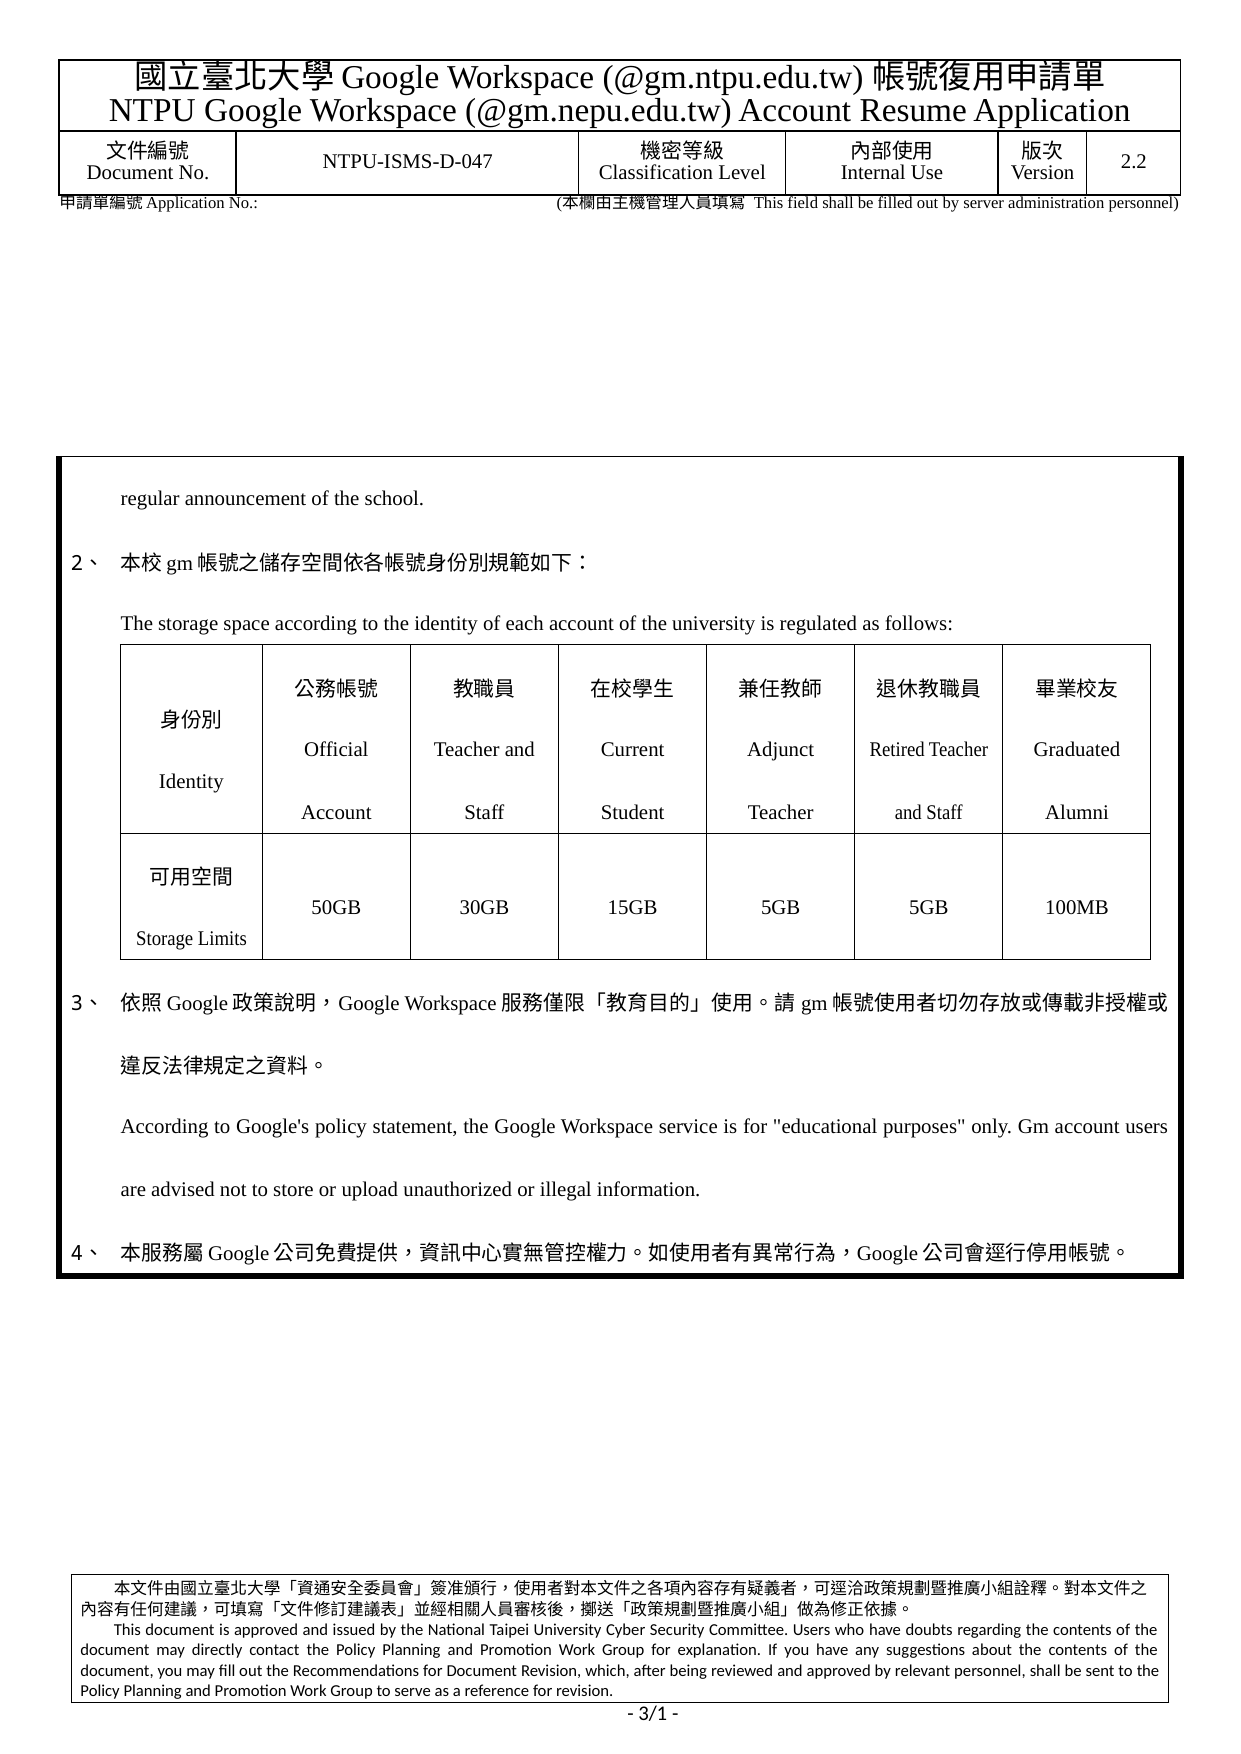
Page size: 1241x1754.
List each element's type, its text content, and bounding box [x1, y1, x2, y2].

table_header 教職員 Teacher and Staff [411, 645, 558, 833]
table_header 兼任教師 Adjunct Teacher [707, 645, 854, 833]
table_cell 5GB [707, 834, 854, 959]
table_header 公務帳號 Official Account [263, 645, 410, 833]
table_cell 15GB [559, 834, 706, 959]
table_cell 5GB [855, 834, 1002, 959]
table_cell 50GB [263, 834, 410, 959]
table_cell 可用空間 Storage Limits [121, 834, 262, 959]
table_cell 30GB [411, 834, 558, 959]
table_cell 100MB [1003, 834, 1150, 959]
table_header 身份別 Identity [121, 645, 262, 833]
table_header 畢業校友 Graduated Alumni [1003, 645, 1150, 833]
table_header 在校學生 Current Student [559, 645, 706, 833]
table_cell regular announcement of the school. 本校gm帳號之儲存空間依各帳號身份別規範如下： The storage space according to the identity of each account of the university is regulated as follows: 依照Google政策說明，Google Workspace服務僅限「教育目的」使用。請gm帳號使用者切勿存放或傳載非授權或違反法律規定之資料。 According to Google's policy statement, the Google Workspace service is for "educational purposes" only. Gm account users are advised not to store or upload unauthorized or illegal information. 本服務屬Google公司免費提供，資訊中心實無管控權力。如使用者有異常行為，Google公司會逕行停用帳號。 [62, 457, 1178, 1272]
table_header 退休教職員 Retired Teacher and Staff [855, 645, 1002, 833]
